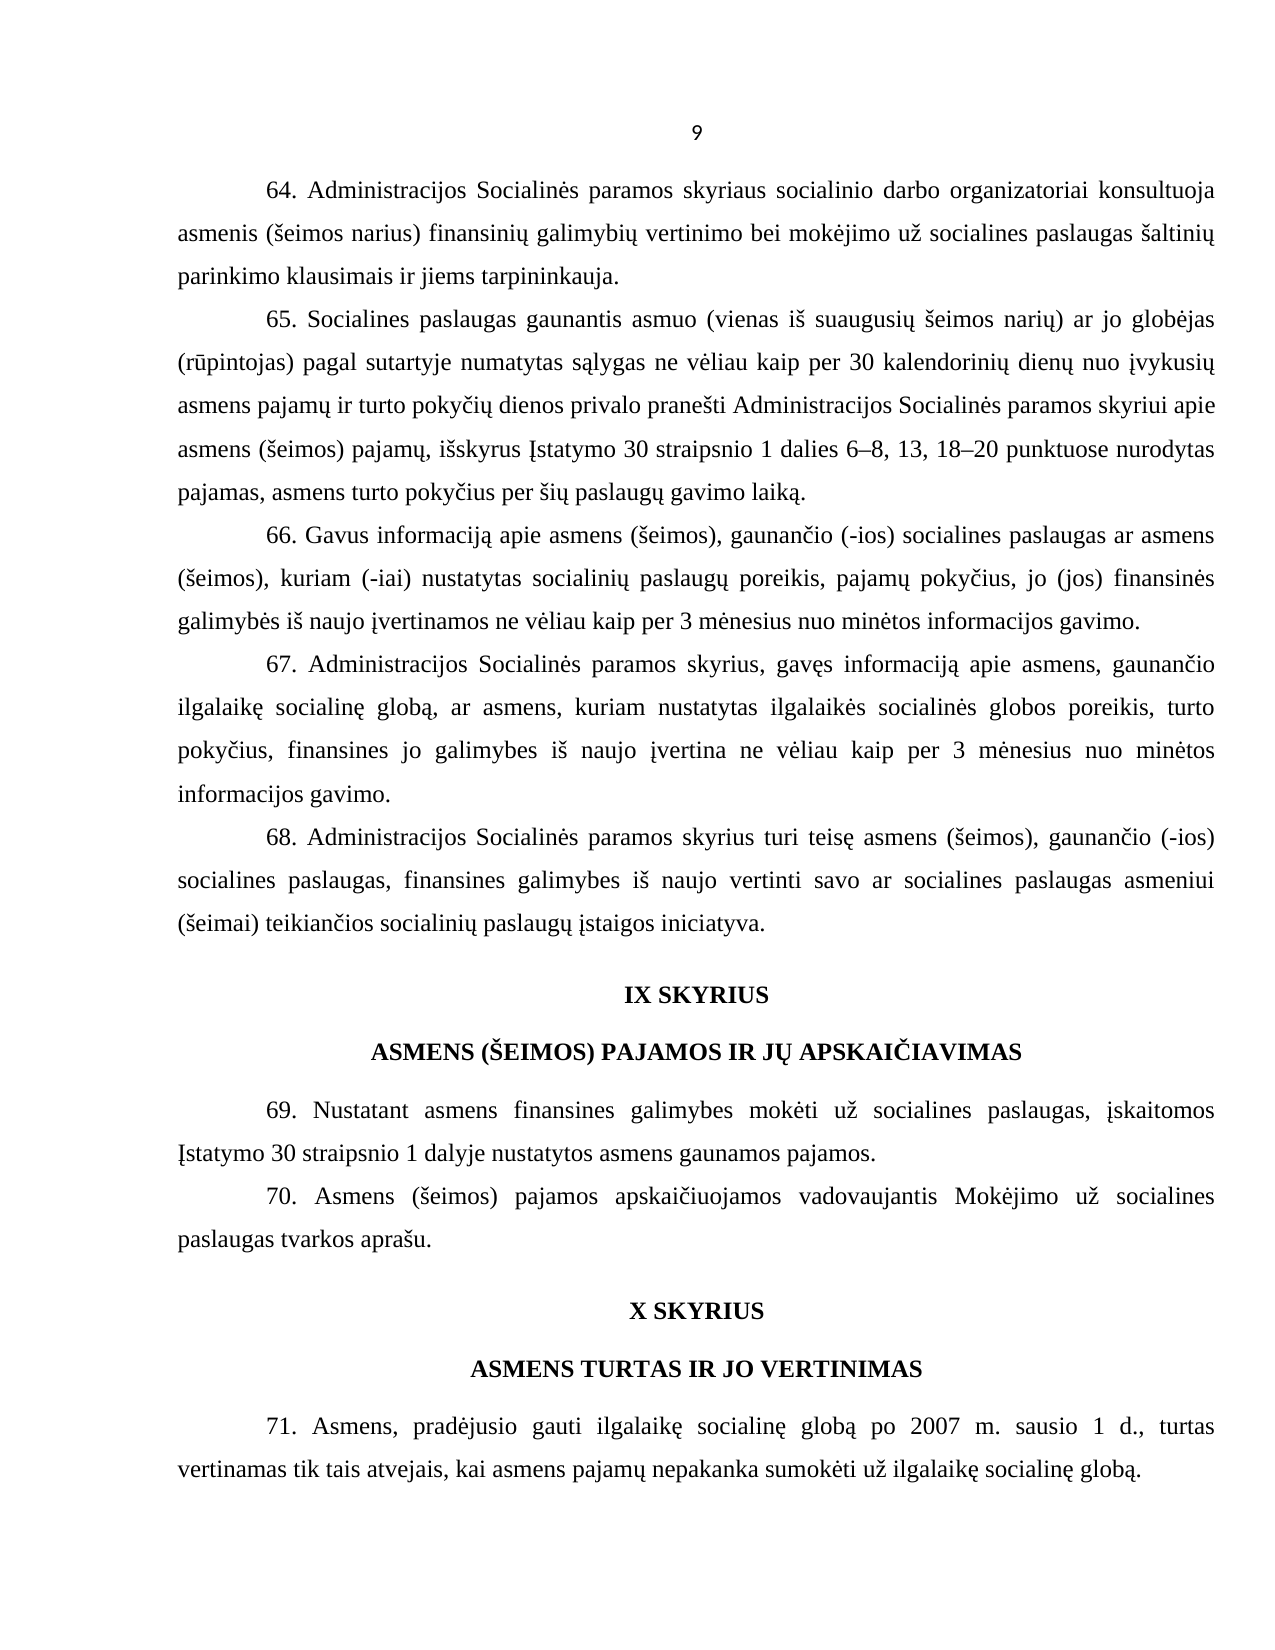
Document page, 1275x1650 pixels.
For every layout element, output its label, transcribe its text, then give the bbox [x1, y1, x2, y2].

text IX SKYRIUS [177, 980, 1216, 1009]
text 68. Administracijos Socialinės paramos skyrius turi teisę asmens (šeimos), gaunančio (-ios) socialines paslaugas, finansines galimybes iš naujo vertinti savo ar socialines paslaugas asmeniui (šeimai) teikiančios socialinių paslaugų įstaigos iniciatyva. [177, 822, 1216, 937]
text 71. Asmens, pradėjusio gauti ilgalaikę socialinę globą po 2007 m. sausio 1 d., turtas vertinamas tik tais atvejais, kai asmens pajamų nepakanka sumokėti už ilgalaikę socialinę globą. [177, 1411, 1216, 1483]
text 67. Administracijos Socialinės paramos skyrius, gavęs informaciją apie asmens, gaunančio ilgalaikę socialinę globą, ar asmens, kuriam nustatytas ilgalaikės socialinės globos poreikis, turto pokyčius, finansines jo galimybes iš naujo įvertina ne vėliau kaip per 3 mėnesius nuo minėtos informacijos gavimo. [177, 649, 1216, 807]
text 66. Gavus informaciją apie asmens (šeimos), gaunančio (-ios) socialines paslaugas ar asmens (šeimos), kuriam (-iai) nustatytas socialinių paslaugų poreikis, pajamų pokyčius, jo (jos) finansinės galimybės iš naujo įvertinamos ne vėliau kaip per 3 mėnesius nuo minėtos informacijos gavimo. [177, 520, 1216, 635]
text X SKYRIUS [177, 1296, 1216, 1325]
text ASMENS TURTAS IR JO VERTINIMAS [177, 1354, 1216, 1382]
text 64. Administracijos Socialinės paramos skyriaus socialinio darbo organizatoriai konsultuoja asmenis (šeimos narius) finansinių galimybių vertinimo bei mokėjimo už socialines paslaugas šaltinių parinkimo klausimais ir jiems tarpininkauja. [177, 175, 1216, 290]
text 65. Socialines paslaugas gaunantis asmuo (vienas iš suaugusių šeimos narių) ar jo globėjas (rūpintojas) pagal sutartyje numatytas sąlygas ne vėliau kaip per 30 kalendorinių dienų nuo įvykusių asmens pajamų ir turto pokyčių dienos privalo pranešti Administracijos Socialinės paramos skyriui apie asmens (šeimos) pajamų, išskyrus Įstatymo 30 straipsnio 1 dalies 6–8, 13, 18–20 punktuose nurodytas pajamas, asmens turto pokyčius per šių paslaugų gavimo laiką. [177, 304, 1216, 506]
text 69. Nustatant asmens finansines galimybes mokėti už socialines paslaugas, įskaitomos Įstatymo 30 straipsnio 1 dalyje nustatytos asmens gaunamos pajamos. [177, 1095, 1216, 1167]
text 70. Asmens (šeimos) pajamos apskaičiuojamos vadovaujantis Mokėjimo už socialines paslaugas tvarkos aprašu. [177, 1181, 1216, 1253]
text ASMENS (ŠEIMOS) PAJAMOS IR JŲ APSKAIČIAVIMAS [177, 1037, 1216, 1066]
